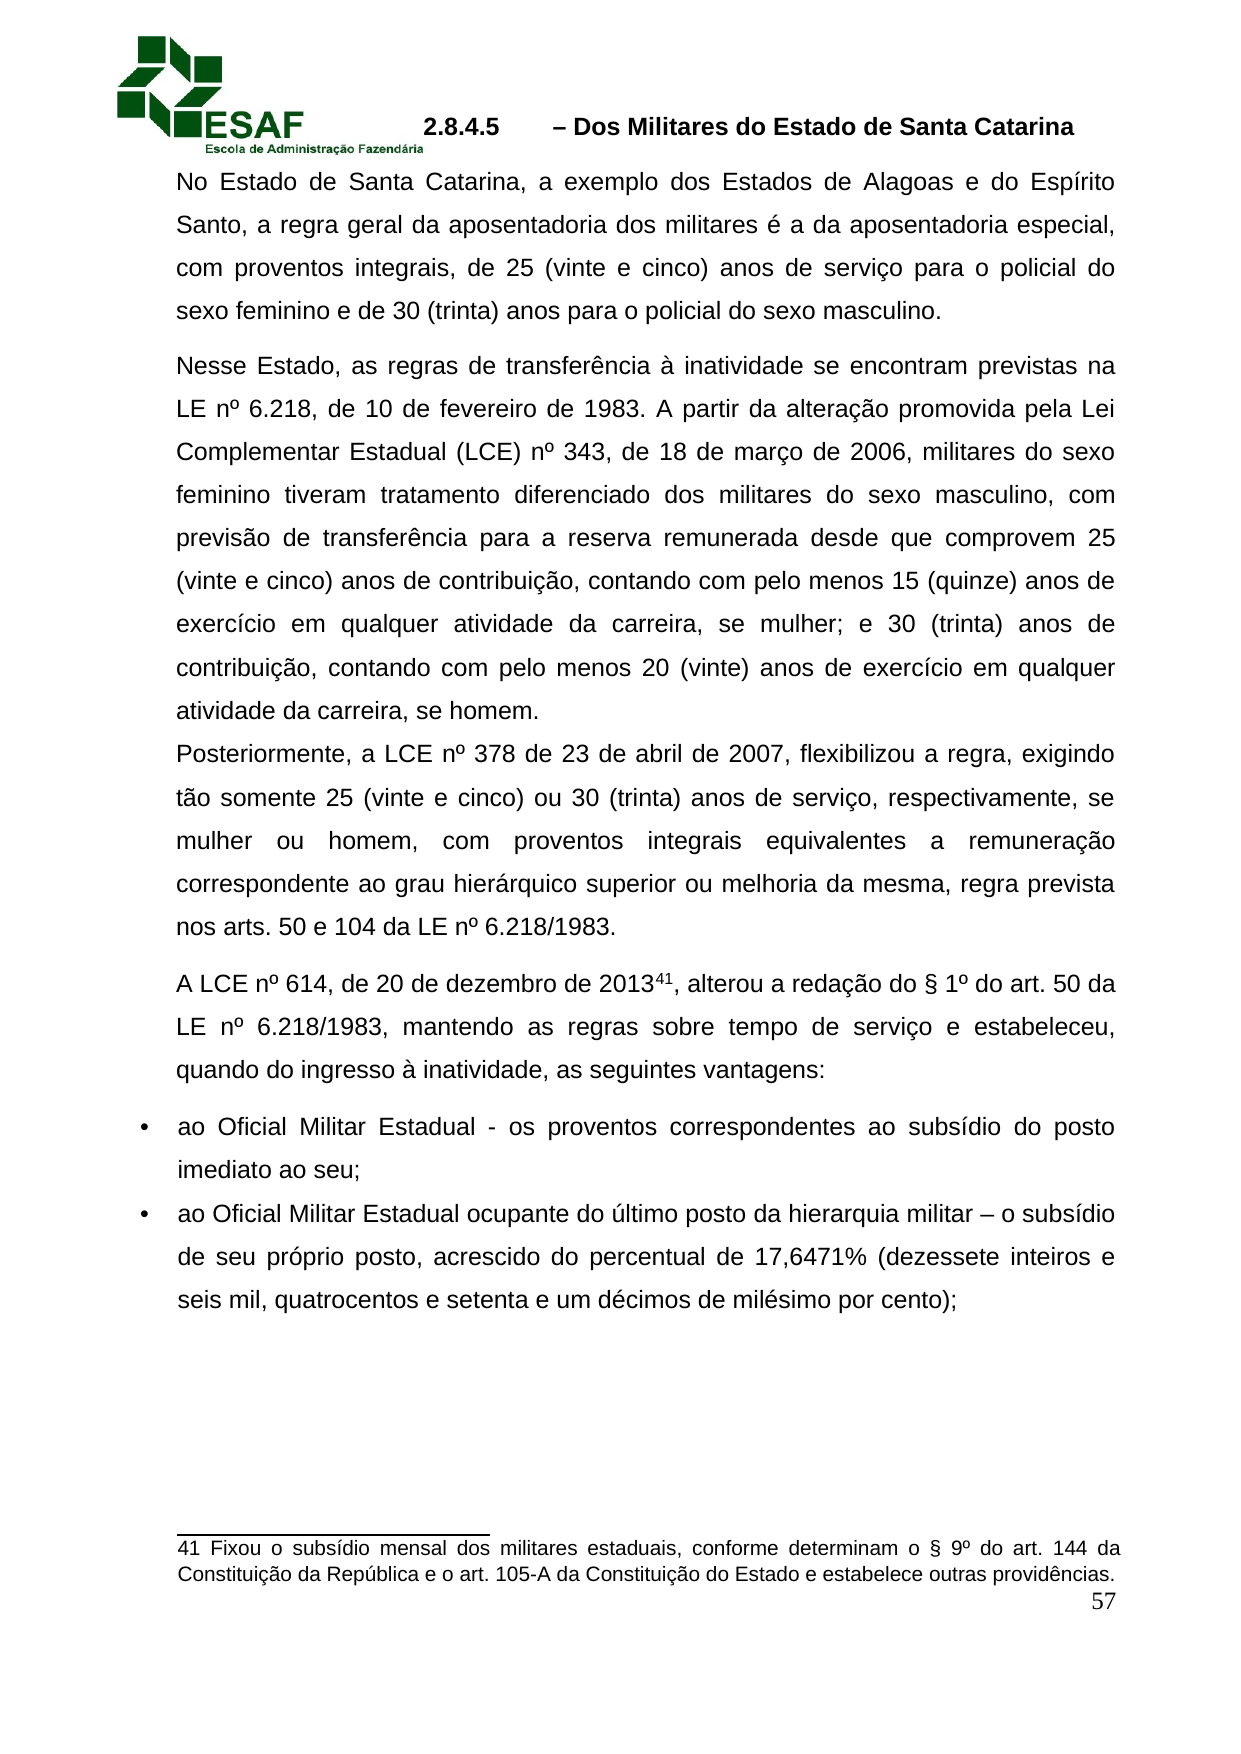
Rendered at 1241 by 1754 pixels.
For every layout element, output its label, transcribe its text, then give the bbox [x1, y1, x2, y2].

text Nesse Estado, as regras de transferência à inatividade se encontram previstas na LE nº 6.218, de 10 de fevereiro de 1983. A partir da alteração promovida pela Lei Complementar Estadual (LCE) nº 343, de 18 de março de 2006, militares do sexo feminino tiveram tratamento diferenciado dos militares do sexo masculino, com previsão de transferência para a reserva remunerada desde que comprovem 25 (vinte e cinco) anos de contribuição, contando com pelo menos 15 (quinze) anos de exercício em qualquer atividade da carreira, se mulher; e 30 (trinta) anos de contribuição, contando com pelo menos 20 (vinte) anos de exercício em qualquer atividade da carreira, se homem. [176, 351, 1117, 724]
text Fixou o subsídio mensal dos militares estaduais, conforme determinam o § 9º do art. 144 da Constituição da República e o art. 105-A da Constituição do Estado e estabelece outras providências. [177, 1535, 1123, 1586]
list ao Oficial Militar Estadual ocupante do último posto da hierarquia militar – o subsídio de seu próprio posto, acrescido do percentual de 17,6471% (dezessete inteiros e seis mil, quatrocentos e setenta e um décimos de milésimo por cento); [140, 1199, 1117, 1314]
list ao Oficial Militar Estadual - os proventos correspondentes ao subsídio do posto imediato ao seu; [140, 1112, 1117, 1184]
text A LCE nº 614, de 20 de dezembro de 2013, alterou a redação do § 1º do art. 50 da LE nº 6.218/1983, mantendo as regras sobre tempo de serviço e estabeleceu, quando do ingresso à inatividade, as seguintes vantagens: [176, 969, 1117, 1084]
subtitle – Dos Militares do Estado de Santa Catarina [423, 112, 1116, 141]
text Posteriormente, a LCE nº 378 de 23 de abril de 2007, flexibilizou a regra, exigindo tão somente 25 (vinte e cinco) ou 30 (trinta) anos de serviço, respectivamente, se mulher ou homem, com proventos integrais equivalentes a remuneração correspondente ao grau hierárquico superior ou melhoria da mesma, regra prevista nos arts. 50 e 104 da LE nº 6.218/1983. [176, 739, 1117, 941]
text No Estado de Santa Catarina, a exemplo dos Estados de Alagoas e do Espírito Santo, a regra geral da aposentadoria dos militares é a da aposentadoria especial, com proventos integrais, de 25 (vinte e cinco) anos de serviço para o policial do sexo feminino e de 30 (trinta) anos para o policial do sexo masculino. [176, 167, 1117, 325]
